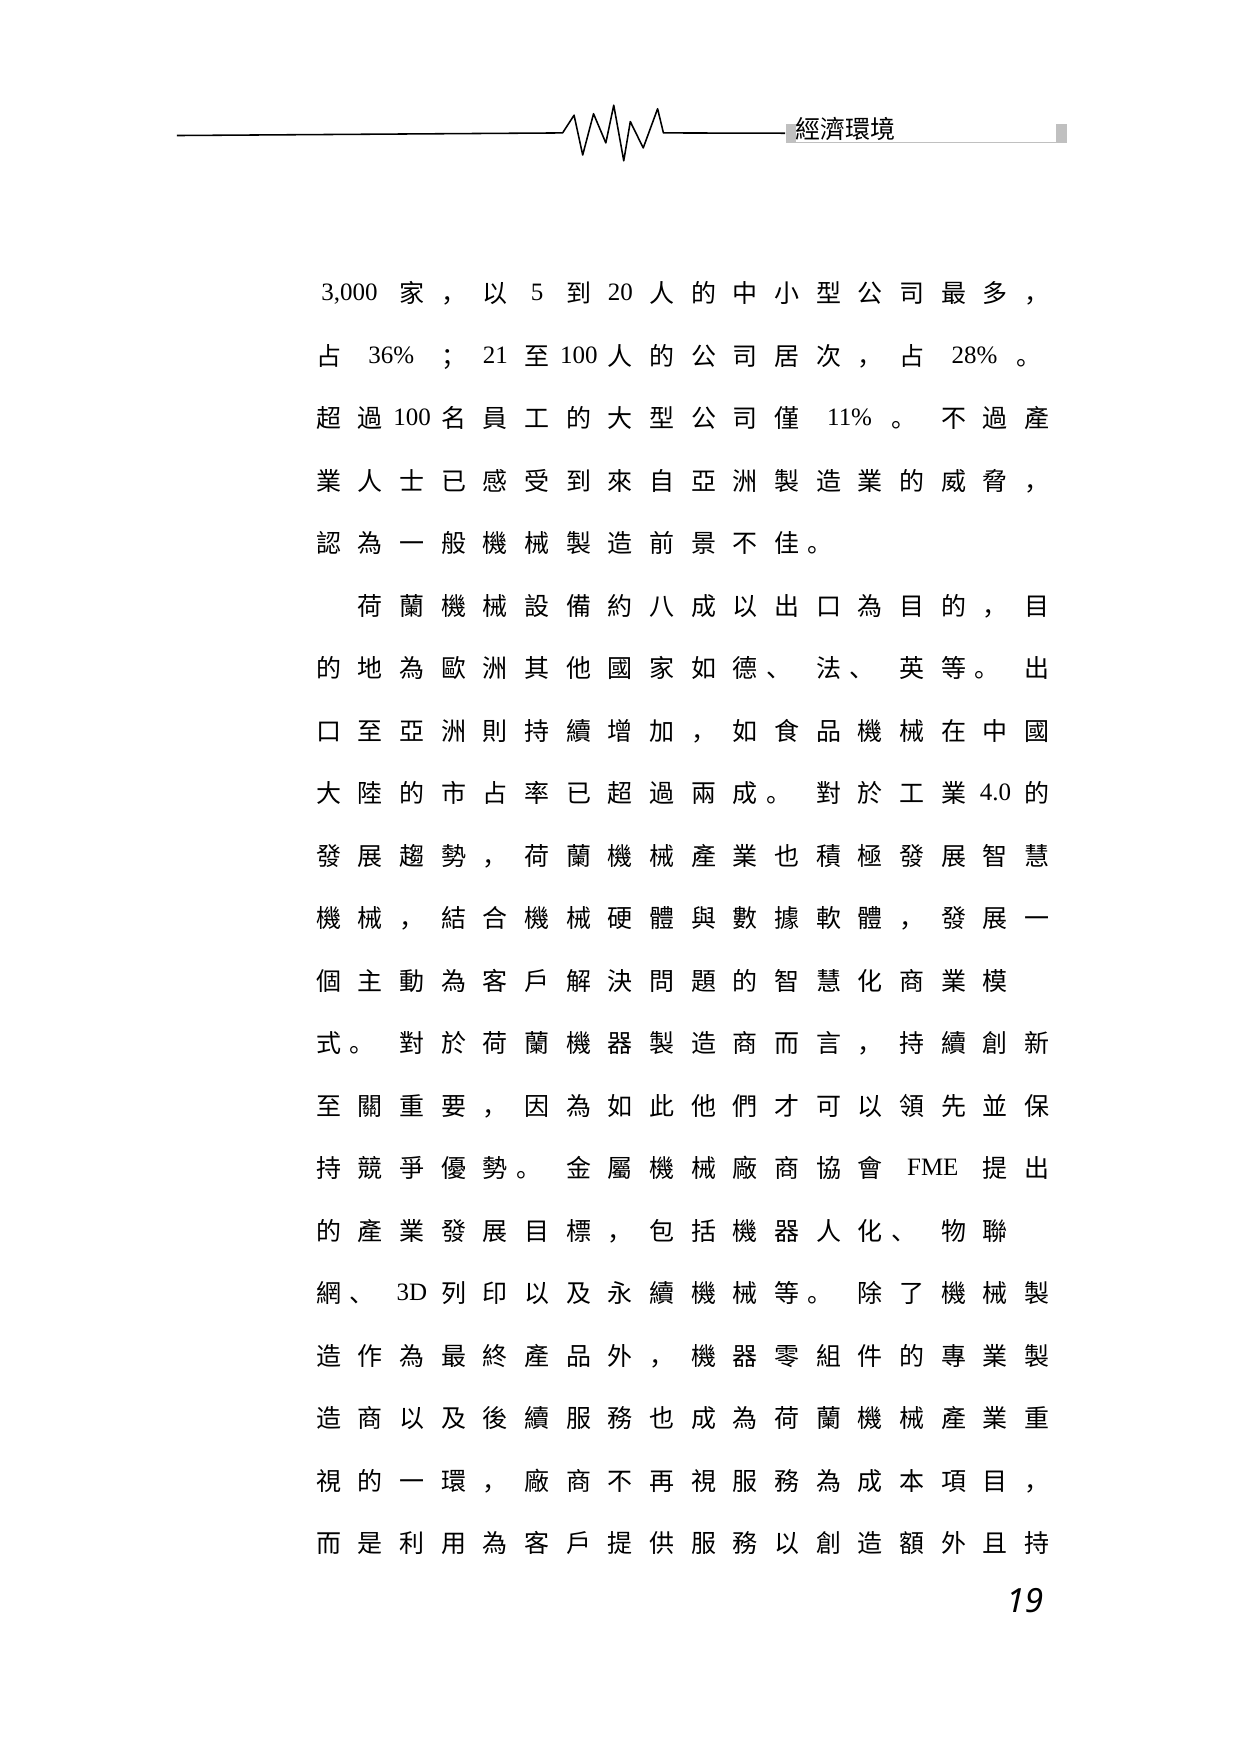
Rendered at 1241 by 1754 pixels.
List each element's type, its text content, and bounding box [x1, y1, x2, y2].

text 荷蘭機械設備約八成以出口為目的，目的地為歐洲其他國家如德、法、英等。出口至亞洲則持續增加，如食品機械在中國大陸的市占率已超過兩成。對於工業4.0的發展趨勢，荷蘭機械產業也積極發展智慧機械，結合機械硬體與數據軟體，發展一個主動為客戶解決問題的智慧化商業模式。對於荷蘭機器製造商而言，持續創新至關重要，因為如此他們才可以領先並保持競爭優勢。金屬機械廠商協會FME提出的產業發展目標，包括機器人化、物聯網、3D列印以及永續機械等。除了機械製造作為最終產品外，機器零組件的專業製造商以及後續服務也成為荷蘭機械產業重視的一環，廠商不再視服務為成本項目，而是利用為客戶提供服務以創造額外且持 [281, 563, 1058, 1563]
text 3,000家，以5到20人的中小型公司最多，占36%；21至100人的公司居次，占28%。超過100名員工的大型公司僅11%。不過產業人士已感受到來自亞洲製造業的威脅，認為一般機械製造前景不佳。 [281, 250, 1058, 563]
